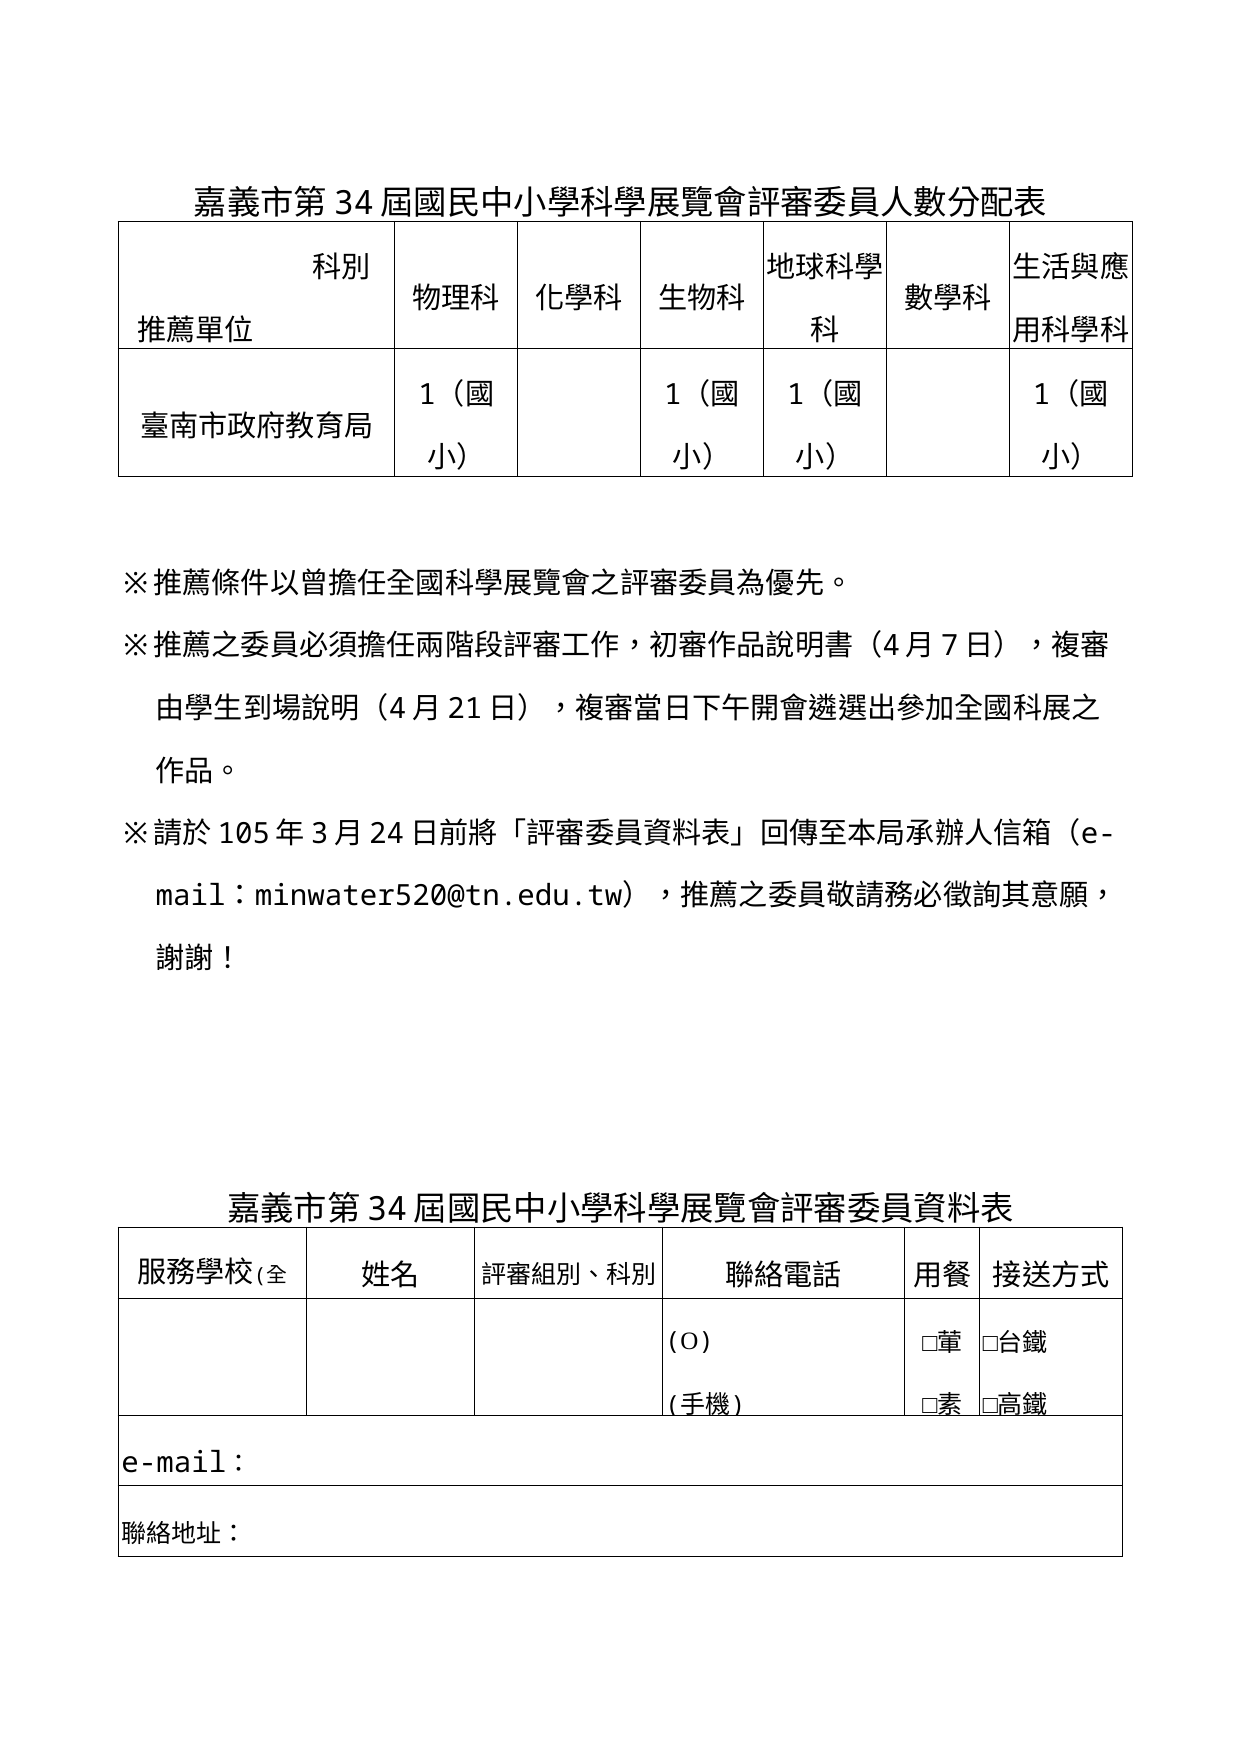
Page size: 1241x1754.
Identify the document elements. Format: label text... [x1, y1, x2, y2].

table_cell 1（國小） [395, 349, 517, 476]
table_cell □葷 □素 [905, 1299, 979, 1414]
table_header 用餐 [905, 1228, 979, 1297]
table_header 接送方式 [980, 1228, 1122, 1297]
text ※推薦條件以曾擔任全國科學展覽會之評審委員為優先。 [118, 539, 1122, 602]
table_cell [475, 1299, 662, 1414]
table_header 生物科 [641, 222, 763, 348]
table_cell e-mail： [119, 1416, 1122, 1485]
text ※請於105年3月24日前將「評審委員資料表」回傳至本局承辦人信箱（e-mail：minwater520@tn.edu.tw），推薦之委員敬請務必徵詢其意願，謝謝！ [118, 789, 1122, 977]
text ※推薦之委員必須擔任兩階段評審工作，初審作品說明書（4月7日），複審由學生到場說明（4月21日），複審當日下午開會遴選出參加全國科展之作品。 [118, 602, 1122, 789]
table_header 服務學校(全銜) [119, 1228, 306, 1297]
table_header 聯絡電話 [663, 1228, 904, 1297]
text 嘉義市第34屆國民中小學科學展覽會評審委員資料表 [118, 1164, 1122, 1227]
table_cell [119, 1299, 306, 1414]
text 嘉義市第34屆國民中小學科學展覽會評審委員人數分配表 [118, 158, 1122, 221]
table_cell 1（國小） [1010, 349, 1132, 476]
table_header 姓名 [307, 1228, 474, 1297]
table_header 科別 推薦單位 [119, 222, 394, 348]
table_cell 1（國小） [641, 349, 763, 476]
table_header 生活與應用科學科 [1010, 222, 1132, 348]
table_cell □台鐵 □高鐵 □不需接送 [980, 1299, 1122, 1414]
table_cell [887, 349, 1009, 476]
table_cell (O) (手機) [663, 1299, 904, 1414]
table_cell 1（國小） [764, 349, 886, 476]
table_cell 聯絡地址： [119, 1486, 1122, 1556]
table_header 地球科學科 [764, 222, 886, 348]
table_cell [307, 1299, 474, 1414]
table_cell [518, 349, 640, 476]
table_header 化學科 [518, 222, 640, 348]
table_header 數學科 [887, 222, 1009, 348]
table_header 評審組別、科別 [475, 1228, 662, 1297]
table_header 物理科 [395, 222, 517, 348]
table_cell 臺南市政府教育局 [119, 349, 394, 476]
